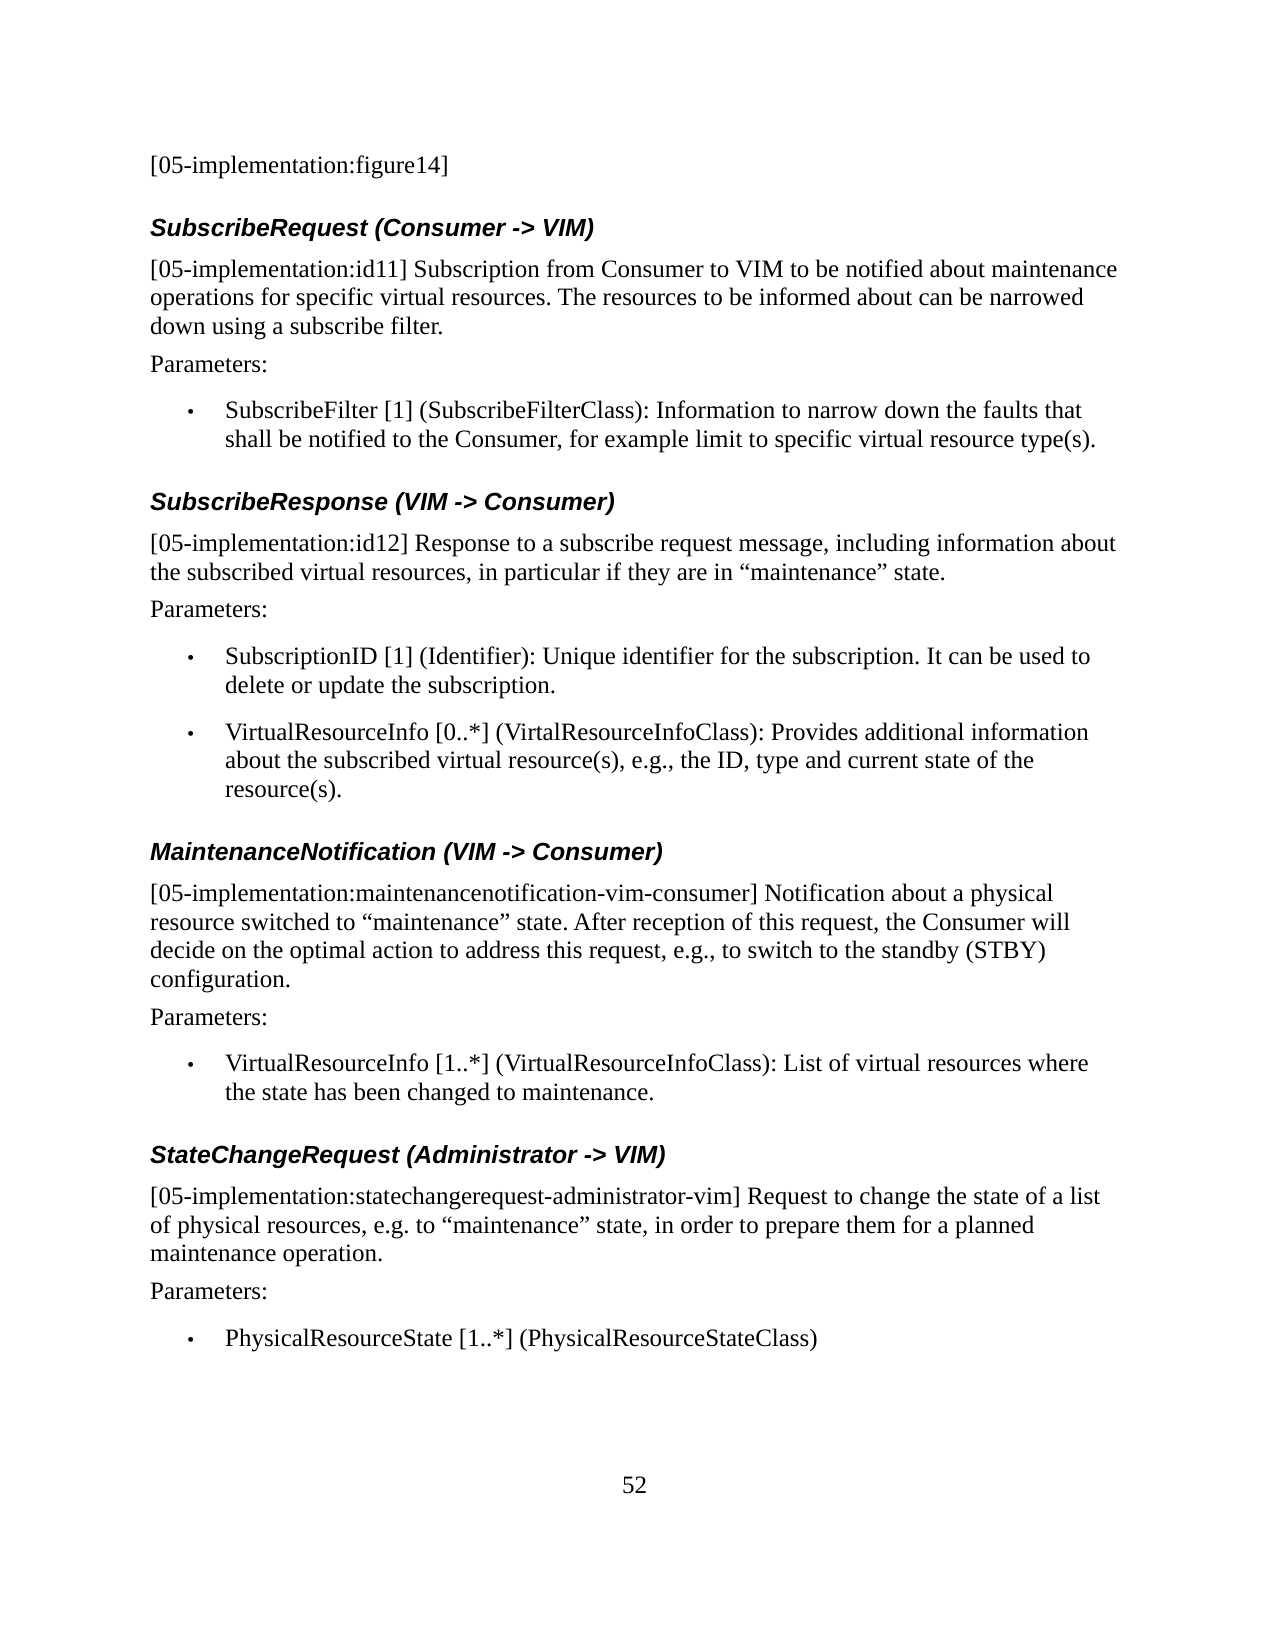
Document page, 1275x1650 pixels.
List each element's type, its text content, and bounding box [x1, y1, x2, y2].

subtitle MaintenanceNotification (VIM -> Consumer) [150, 837, 1125, 865]
text Parameters: [150, 349, 1125, 378]
text [05-implementation:id11] Subscription from Consumer to VIM to be notified about maintenance operations for specific virtual resources. The resources to be informed about can be narrowed down using a subscribe filter. [150, 254, 1125, 340]
text [05-implementation:maintenancenotification-vim-consumer] Notification about a physical resource switched to “maintenance” state. After reception of this request, the Consumer will decide on the optimal action to address this request, e.g., to switch to the standby (STBY) configuration. [150, 878, 1125, 993]
subtitle StateChangeRequest (Administrator -> VIM) [150, 1140, 1125, 1168]
text Parameters: [150, 1276, 1125, 1305]
subtitle SubscribeRequest (Consumer -> VIM) [150, 213, 1125, 241]
text Parameters: [150, 1002, 1125, 1031]
subtitle SubscribeResponse (VIM -> Consumer) [150, 487, 1125, 516]
list SubscriptionID [1] (Identifier): Unique identifier for the subscription. It can be used to delete or update the subscription. [187, 641, 1125, 699]
text [05-implementation:id12] Response to a subscribe request message, including information about the subscribed virtual resources, in particular if they are in “maintenance” state. [150, 528, 1125, 586]
text [05-implementation:statechangerequest-administrator-vim] Request to change the state of a list of physical resources, e.g. to “maintenance” state, in order to prepare them for a planned maintenance operation. [150, 1181, 1125, 1267]
list PhysicalResourceState [1..*] (PhysicalResourceStateClass) [187, 1323, 1125, 1352]
list VirtualResourceInfo [0..*] (VirtalResourceInfoClass): Provides additional information about the subscribed virtual resource(s), e.g., the ID, type and current state of the resource(s). [187, 717, 1125, 803]
list SubscribeFilter [1] (SubscribeFilterClass): Information to narrow down the faults that shall be notified to the Consumer, for example limit to specific virtual resource type(s). [187, 396, 1125, 453]
text Parameters: [150, 594, 1125, 623]
text [05-implementation:figure14] [150, 150, 1125, 179]
list VirtualResourceInfo [1..*] (VirtualResourceInfoClass): List of virtual resources where the state has been changed to maintenance. [187, 1048, 1125, 1106]
